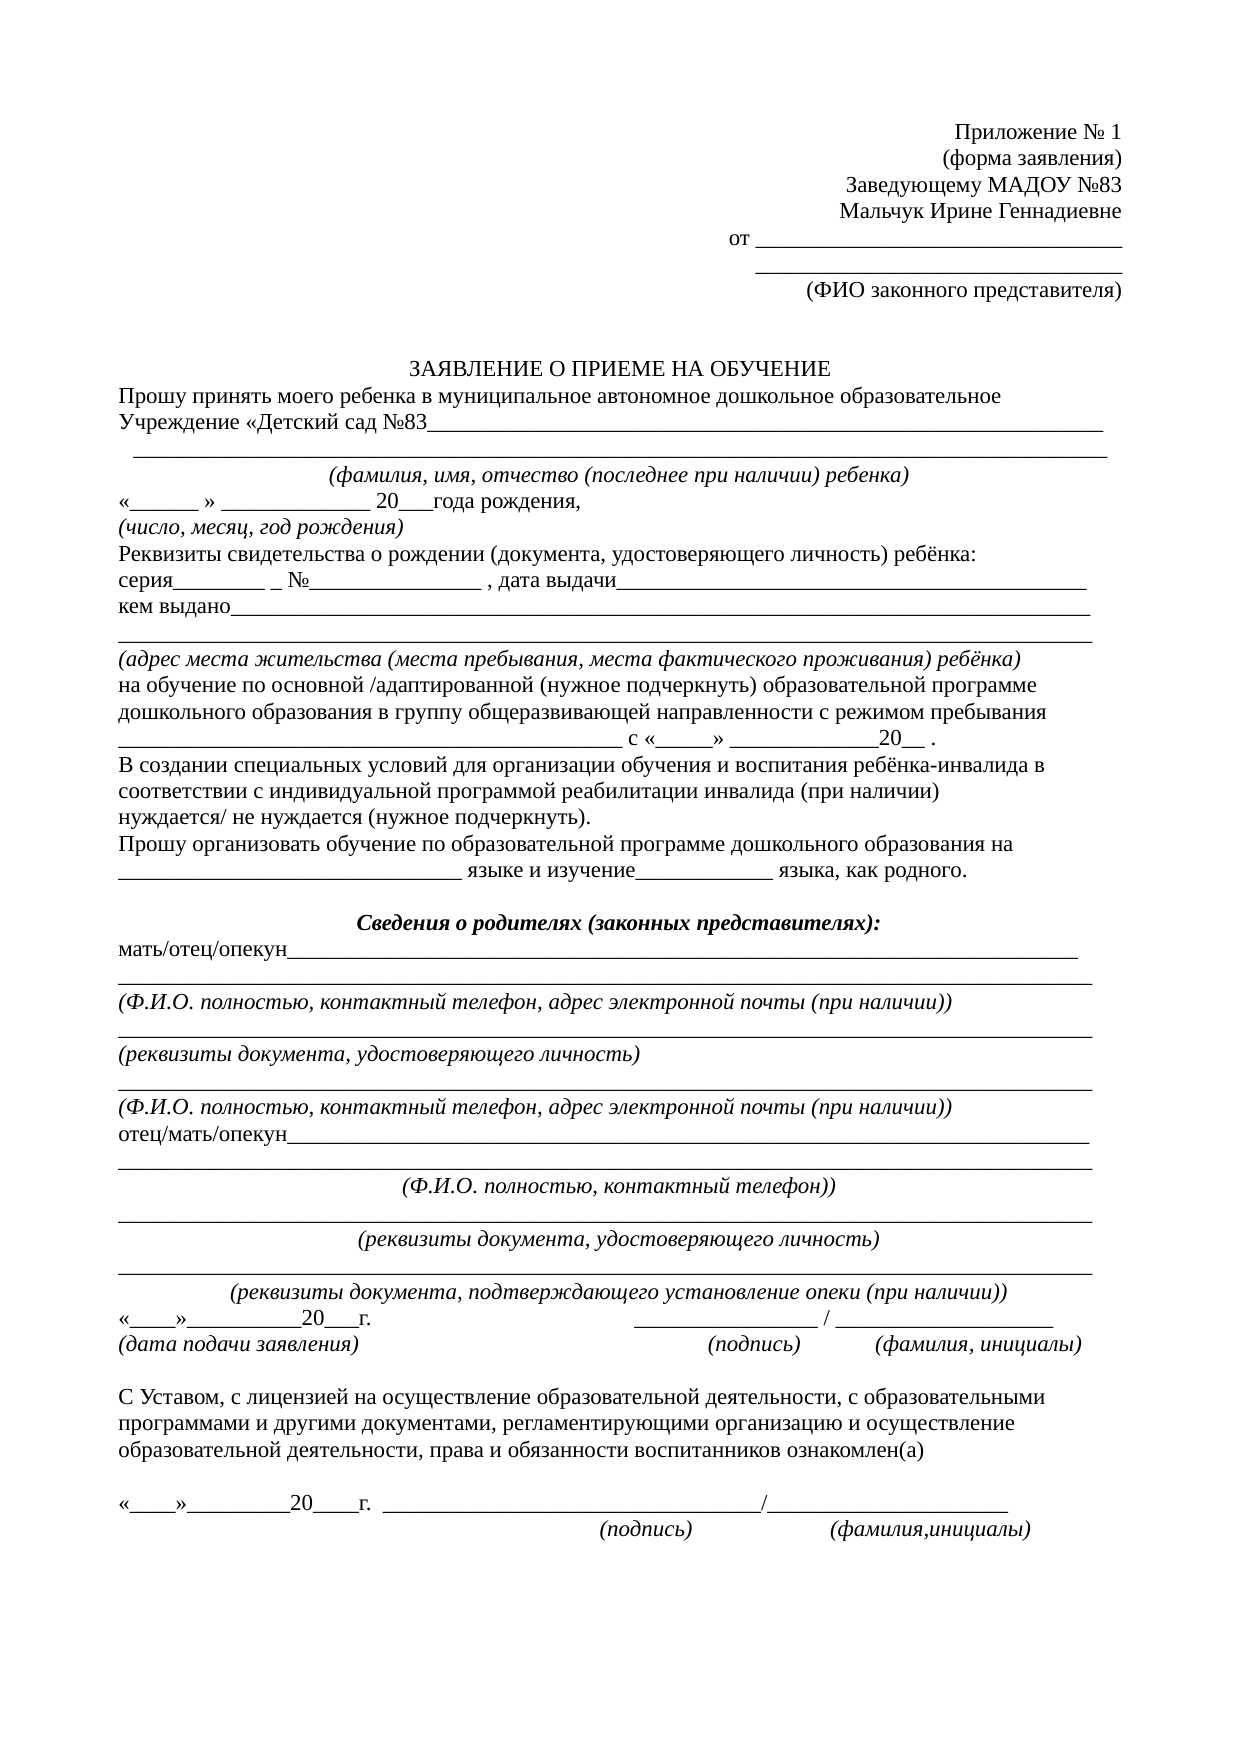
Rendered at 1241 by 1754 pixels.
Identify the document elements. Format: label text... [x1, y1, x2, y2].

text Сведения о родителях (законных представителях): [118, 909, 1122, 935]
text (Ф.И.О. полностью, контактный телефон)) [118, 1172, 1122, 1199]
text В создании специальных условий для организации обучения и воспитания ребёнка-инвалида в [118, 751, 1122, 777]
text (подпись) (фамилия,инициалы) [118, 1515, 1122, 1541]
text _____________________________________________________________________________________ [118, 1251, 1122, 1278]
text от ________________________________ [118, 223, 1122, 250]
text дошкольного образования в группу общеразвивающей направленности с режимом пребывания [118, 698, 1122, 724]
text Прошу организовать обучение по образовательной программе дошкольного образования на [118, 830, 1122, 856]
text (дата подачи заявления) (подпись) (фамилия, инициалы) [118, 1330, 1122, 1357]
text ______________________________ языке и изучение____________ языка, как родного. [118, 856, 1122, 882]
text программами и другими документами, регламентирующими организацию и осуществление [118, 1409, 1122, 1436]
text (ФИО законного представителя) [118, 276, 1122, 303]
text на обучение по основной /адаптированной (нужное подчеркнуть) образовательной программе [118, 672, 1122, 698]
text ________________________________ [118, 250, 1122, 276]
text соответствии с индивидуальной программой реабилитации инвалида (при наличии) [118, 777, 1122, 803]
text ЗАЯВЛЕНИЕ О ПРИЕМЕ НА ОБУЧЕНИЕ [118, 355, 1122, 382]
text С Уставом, с лицензией на осуществление образовательной деятельности, с образовательными [118, 1383, 1122, 1409]
text Заведующему МАДОУ №83 [118, 171, 1122, 197]
text _____________________________________________________________________________________ (фамилия, имя, отчество (последнее при наличии) ребенка) [118, 434, 1122, 487]
text _____________________________________________________________________________________ [118, 1199, 1122, 1225]
text (реквизиты документа, удостоверяющего личность) [118, 1041, 1122, 1067]
text (форма заявления) [118, 144, 1122, 171]
text «____»_________20____г. _________________________________/_____________________ [118, 1488, 1122, 1515]
text Реквизиты свидетельства о рождении (документа, удостоверяющего личность) ребёнка: [118, 540, 1122, 566]
text (реквизиты документа, удостоверяющего личность) [118, 1225, 1122, 1251]
text нуждается/ не нуждается (нужное подчеркнуть). [118, 803, 1122, 830]
text (число, месяц, год рождения) [118, 513, 1122, 540]
text ____________________________________________ с «_____» _____________20__ . [118, 724, 1122, 751]
text мать/отец/опекун_____________________________________________________________________ [118, 935, 1122, 961]
text «______ » _____________ 20___года рождения, [118, 487, 1122, 513]
text Приложение № 1 [118, 118, 1122, 144]
text образовательной деятельности, права и обязанности воспитанников ознакомлен(а) [118, 1436, 1122, 1462]
text _____________________________________________________________________________________ [118, 1146, 1122, 1172]
text Прошу принять моего ребенка в муниципальное автономное дошкольное образовательное [118, 382, 1122, 408]
text отец/мать/опекун______________________________________________________________________ [118, 1119, 1122, 1146]
text (Ф.И.О. полностью, контактный телефон, адрес электронной почты (при наличии)) [118, 988, 1122, 1014]
text серия________ _ №_______________ , дата выдачи_________________________________________ [118, 566, 1122, 592]
text кем выдано___________________________________________________________________________ [118, 592, 1122, 619]
text _____________________________________________________________________________________ [118, 1067, 1122, 1093]
text «____»__________20___г. ________________ / ___________________ [118, 1304, 1122, 1330]
text _____________________________________________________________________________________ [118, 1014, 1122, 1041]
text (реквизиты документа, подтверждающего установление опеки (при наличии)) [118, 1278, 1122, 1304]
text Мальчук Ирине Геннадиевне [118, 197, 1122, 223]
text _____________________________________________________________________________________ [118, 619, 1122, 645]
text _____________________________________________________________________________________ [118, 961, 1122, 988]
text (адрес места жительства (места пребывания, места фактического проживания) ребёнка) [118, 645, 1122, 672]
text (Ф.И.О. полностью, контактный телефон, адрес электронной почты (при наличии)) [118, 1093, 1122, 1119]
text Учреждение «Детский сад №83___________________________________________________________ [118, 408, 1122, 434]
